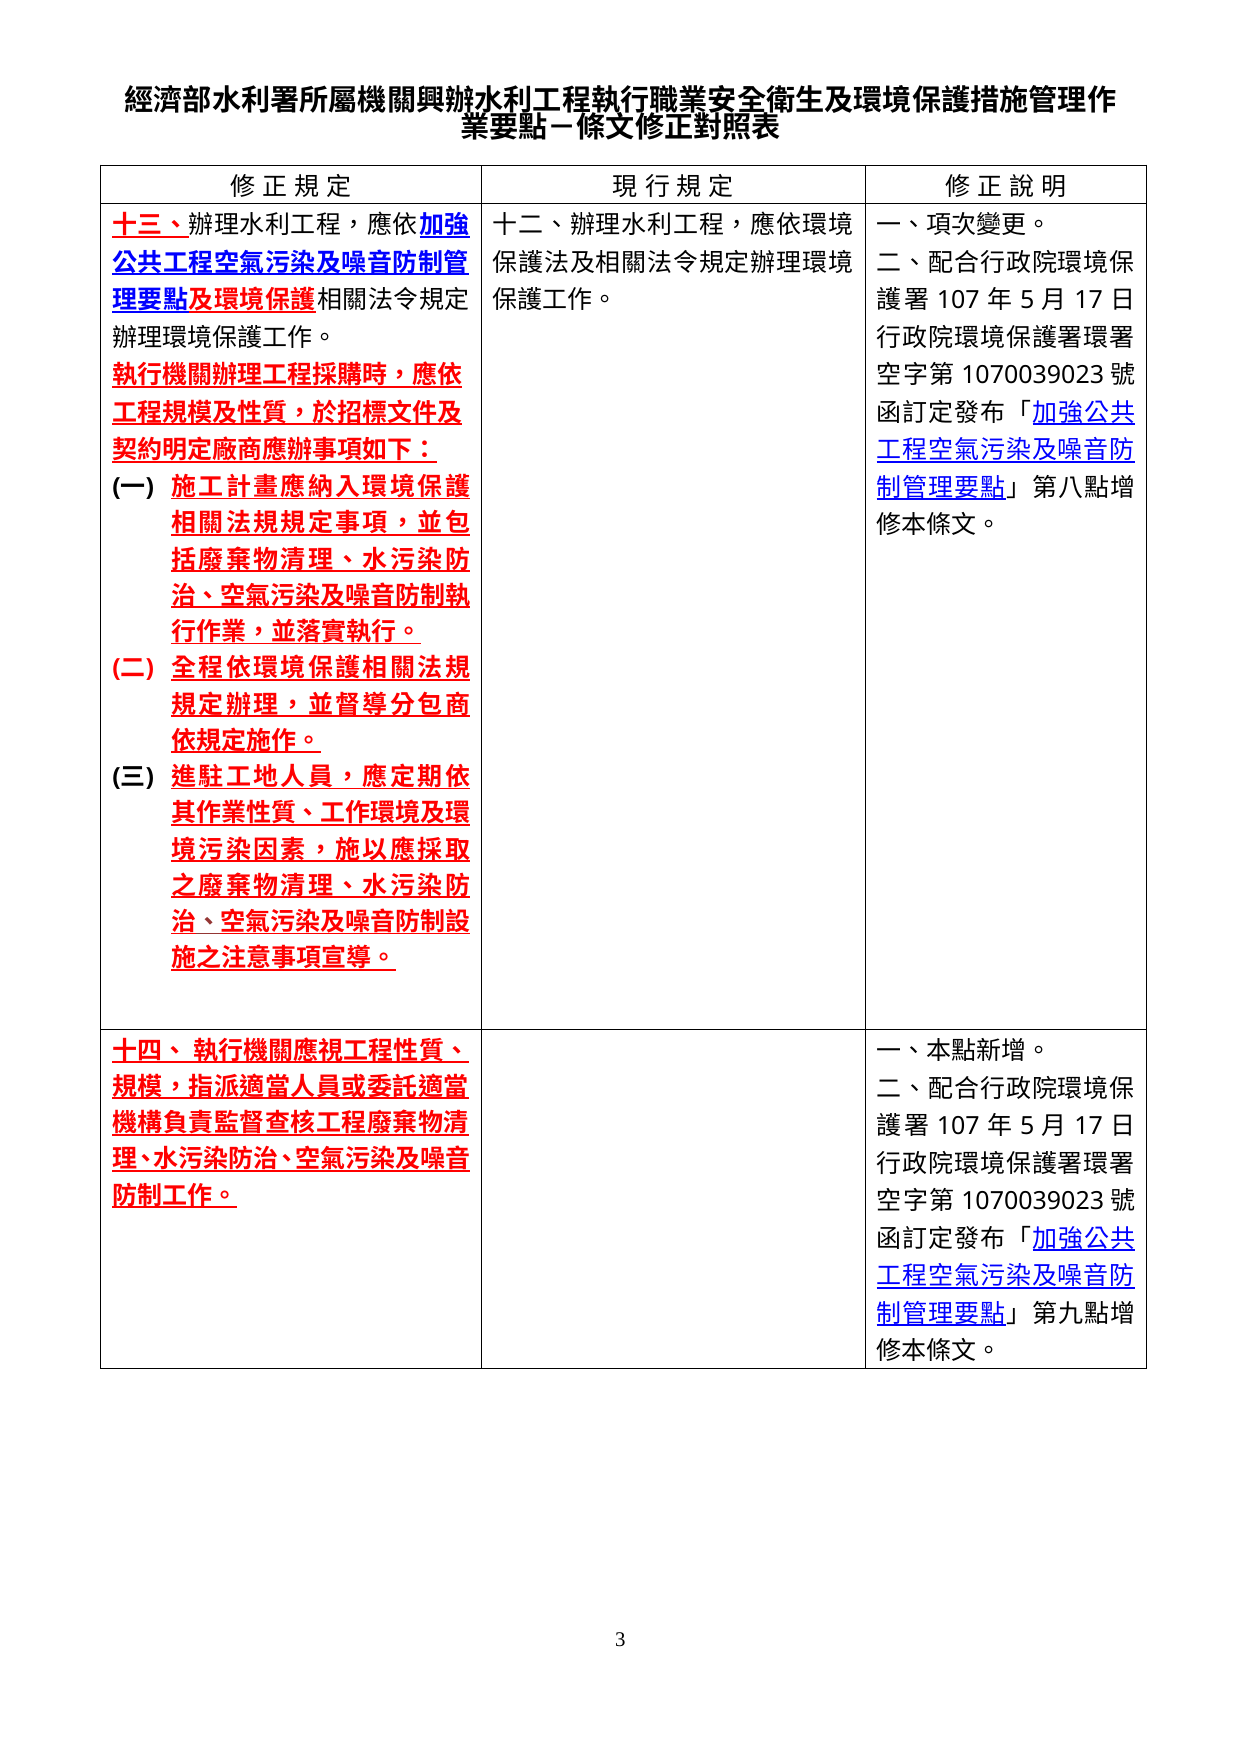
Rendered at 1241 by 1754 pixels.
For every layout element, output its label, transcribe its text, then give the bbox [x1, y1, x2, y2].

table_cell 十二、辦理水利工程，應依環境保護法及相關法令規定辦理環境保護工作。 [482, 204, 865, 1029]
table_cell 十四、 執行機關應視工程性質、規模，指派適當人員或委託適當機構負責監督查核工程廢棄物清理、水污染防治、空氣污染及噪音防制工作。 [101, 1030, 481, 1368]
table_cell 一、項次變更。 二、配合行政院環境保護署107年5月17日行政院環境保護署環署空字第1070039023號函訂定發布「加強公共工程空氣污染及噪音防制管理要點」第八點增修本條文。 [866, 204, 1146, 1029]
table_cell [482, 1030, 865, 1368]
table_header 現 行 規 定 [482, 166, 865, 203]
table_header 修 正 說 明 [866, 166, 1146, 203]
table_header 修 正 規 定 [101, 166, 481, 203]
table_cell 十三、辦理水利工程，應依加強公共工程空氣污染及噪音防制管理要點及環境保護相關法令規定辦理環境保護工作。 執行機關辦理工程採購時，應依工程規模及性質，於招標文件及契約明定廠商應辦事項如下： 施工計畫應納入環境保護相關法規規定事項，並包括廢棄物清理、水污染防治、空氣污染及噪音防制執行作業，並落實執行。 全程依環境保護相關法規規定辦理，並督導分包商依規定施作。 進駐工地人員，應定期依其作業性質、工作環境及環境污染因素，施以應採取之廢棄物清理、水污染防治、空氣污染及噪音防制設施之注意事項宣導。 [101, 204, 481, 1029]
table_cell 一、本點新增。 二、配合行政院環境保護署107年5月17日行政院環境保護署環署空字第1070039023號函訂定發布「加強公共工程空氣污染及噪音防制管理要點」第九點增修本條文。 [866, 1030, 1146, 1368]
